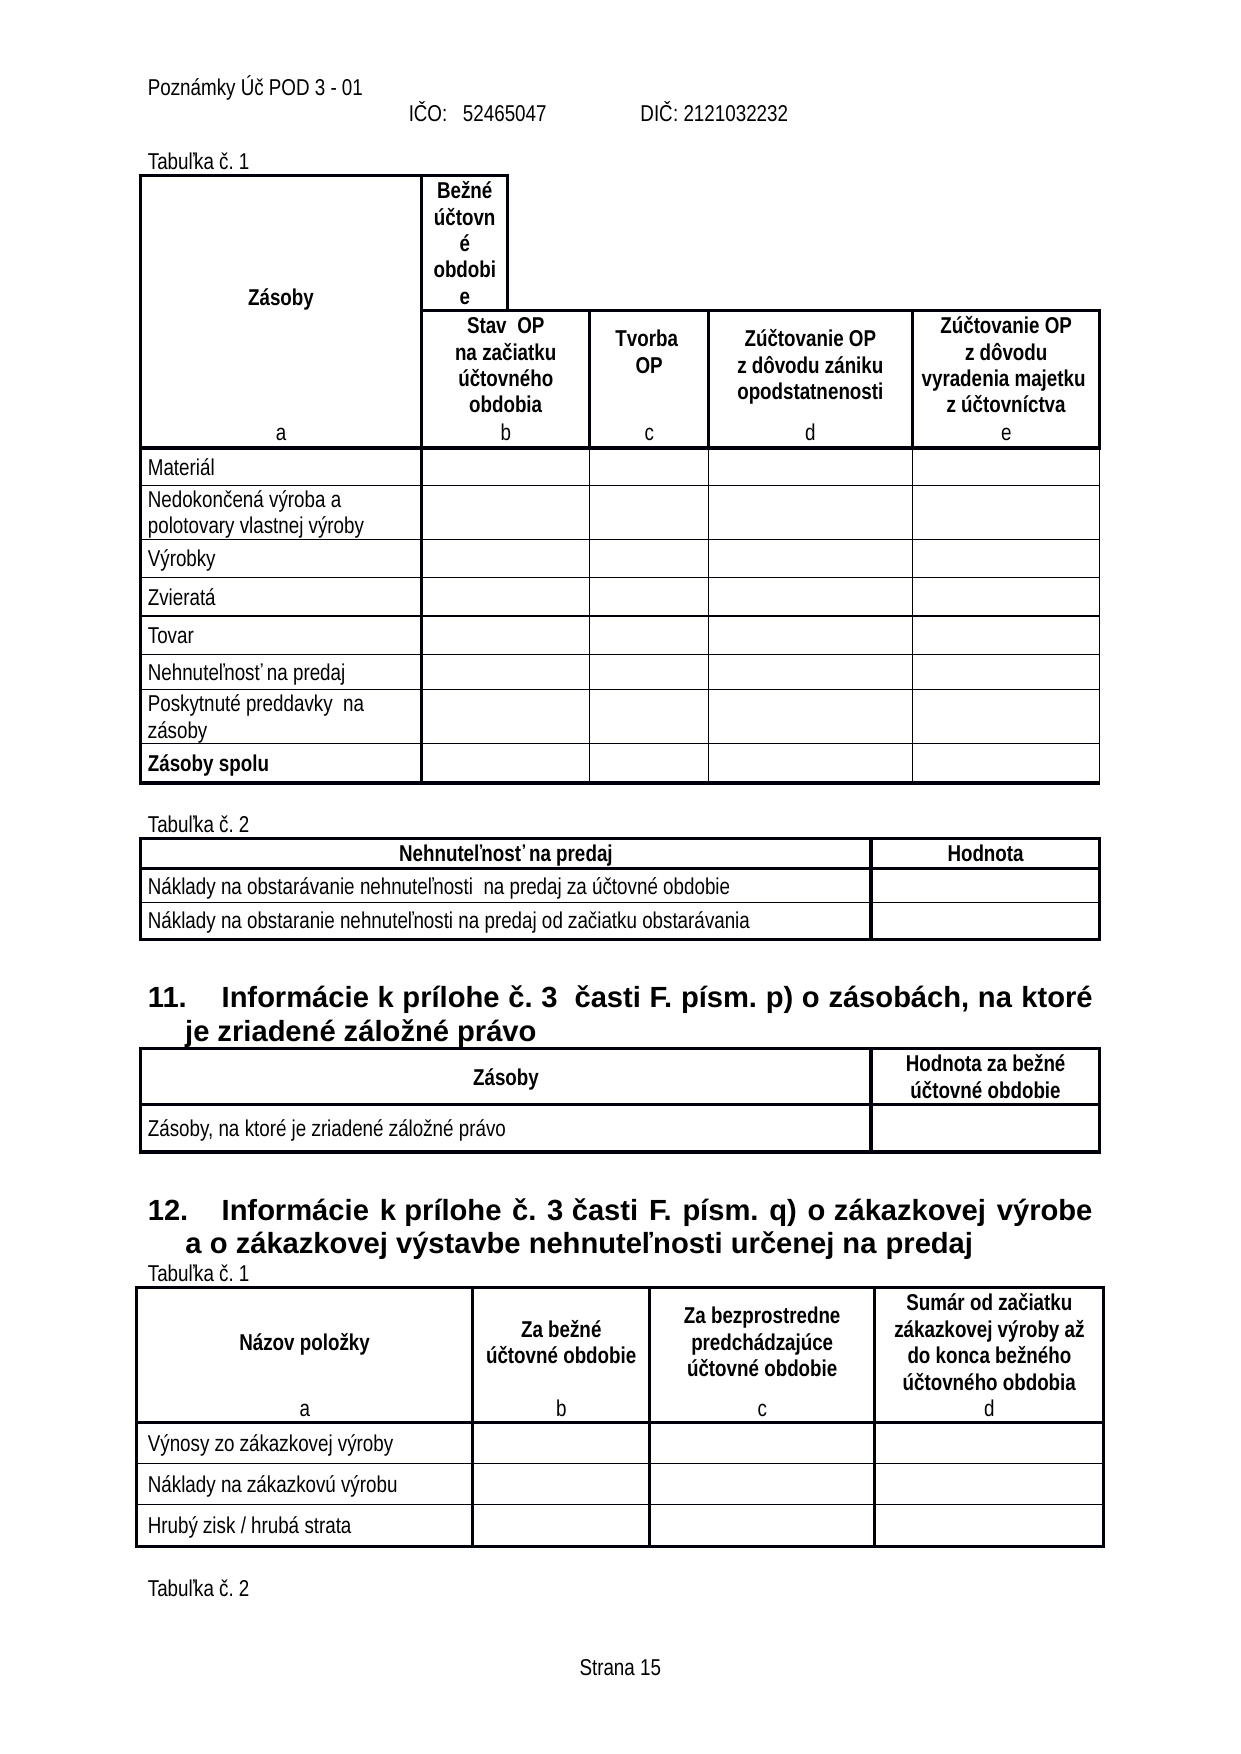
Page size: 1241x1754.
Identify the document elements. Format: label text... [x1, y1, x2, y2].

table_cell [709, 690, 912, 743]
table_cell [423, 655, 589, 689]
table_cell [651, 1424, 873, 1462]
table_cell [709, 450, 912, 485]
table_cell d [876, 1395, 1102, 1421]
table_header Za bezprostredne predchádzajúce účtovné obdobie [651, 1289, 873, 1395]
table_cell Nehnuteľnosť na predaj [142, 655, 420, 689]
table_cell [590, 450, 708, 485]
table_cell [590, 540, 708, 577]
table_header Zásoby [142, 177, 420, 417]
table_cell [651, 1505, 873, 1545]
table_cell Nedokončená výroba a polotovary vlastnej výroby [142, 486, 420, 538]
table_cell Stav OP na začiatku účtovného obdobia [423, 312, 588, 417]
title Informácie k prílohe č. 3 časti F. písm. q) o zákazkovej výrobe a o zákazkovej výstavbe nehnuteľnosti určenej na predaj [148, 1193, 1092, 1260]
table_cell c [651, 1395, 873, 1421]
text Tabuľka č. 1 [148, 1260, 1092, 1286]
table_cell [590, 617, 708, 654]
table_cell Tovar [142, 617, 420, 654]
table_cell Zúčtovanie OP z dôvodu zániku opodstatnenosti [710, 312, 911, 417]
table_cell [474, 1505, 648, 1545]
table_cell Náklady na obstarávanie nehnuteľnosti na predaj za účtovné obdobie [142, 870, 869, 902]
table_cell [873, 903, 1098, 938]
table_header Za bežné účtovné obdobie [474, 1289, 648, 1395]
table_cell Poskytnuté preddavky na zásoby [142, 690, 420, 743]
table_cell d [710, 418, 911, 446]
table_cell [913, 450, 1099, 485]
table_cell Zvieratá [142, 578, 420, 615]
table_cell [913, 690, 1099, 743]
table_cell e [914, 418, 1098, 446]
table_cell Výnosy zo zákazkovej výroby [138, 1424, 471, 1462]
table_cell c [591, 418, 707, 446]
table_cell [709, 744, 912, 781]
table_cell [913, 744, 1099, 781]
table_cell Tvorba OP [591, 312, 707, 417]
table_cell Zásoby spolu [142, 744, 420, 781]
table_cell [590, 578, 708, 615]
table_cell [876, 1424, 1102, 1462]
table_cell [590, 655, 708, 689]
table_cell [709, 617, 912, 654]
table_header Sumár od začiatku zákazkovej výroby až do konca bežného účtovného obdobia [876, 1289, 1102, 1395]
table_cell [423, 486, 589, 538]
table_cell Zúčtovanie OP z dôvodu vyradenia majetku z účtovníctva [914, 312, 1098, 417]
table_cell [913, 540, 1099, 577]
table_cell Zásoby, na ktoré je zriadené záložné právo [142, 1106, 869, 1150]
table_cell [709, 655, 912, 689]
table_cell Náklady na obstaranie nehnuteľnosti na predaj od začiatku obstarávania [142, 903, 869, 938]
table_header Bežné účtovné obdobie [423, 177, 506, 309]
table_cell [651, 1464, 873, 1504]
table_cell [913, 578, 1099, 615]
table_cell Náklady na zákazkovú výrobu [138, 1464, 471, 1504]
table_header Hodnota za bežné účtovné obdobie [873, 1050, 1098, 1103]
table_cell a [138, 1395, 471, 1421]
table_cell [474, 1424, 648, 1462]
table_cell [709, 540, 912, 577]
table_cell [913, 617, 1099, 654]
text Tabuľka č. 2 [148, 1575, 1092, 1601]
table_cell [709, 578, 912, 615]
table_cell [876, 1464, 1102, 1504]
text Tabuľka č. 2 [148, 811, 1092, 837]
table_cell [913, 486, 1099, 538]
table_cell b [423, 418, 588, 446]
table_header Zásoby [142, 1050, 869, 1103]
table_cell [873, 870, 1098, 902]
table_cell [876, 1505, 1102, 1545]
table_cell [423, 690, 589, 743]
table_header Nehnuteľnosť na predaj [142, 840, 869, 867]
table_cell [913, 655, 1099, 689]
table_cell Výrobky [142, 540, 420, 577]
table_cell [590, 690, 708, 743]
table_cell [590, 486, 708, 538]
table_cell b [474, 1395, 648, 1421]
table_cell [423, 540, 589, 577]
table_cell Hrubý zisk / hrubá strata [138, 1505, 471, 1545]
table_cell [423, 450, 589, 485]
table_header Názov položky [138, 1289, 471, 1395]
table_cell Materiál [142, 450, 420, 485]
table_cell [423, 617, 589, 654]
table_header Hodnota [873, 840, 1098, 867]
title Informácie k prílohe č. 3 časti F. písm. p) o zásobách, na ktoré je zriadené záložné právo [148, 980, 1092, 1047]
table_cell [590, 744, 708, 781]
table_cell [709, 486, 912, 538]
table_cell [873, 1106, 1098, 1150]
table_cell [474, 1464, 648, 1504]
table_cell [423, 578, 589, 615]
table_cell [423, 744, 589, 781]
text Tabuľka č. 1 [148, 148, 1092, 174]
table_cell a [142, 418, 420, 446]
